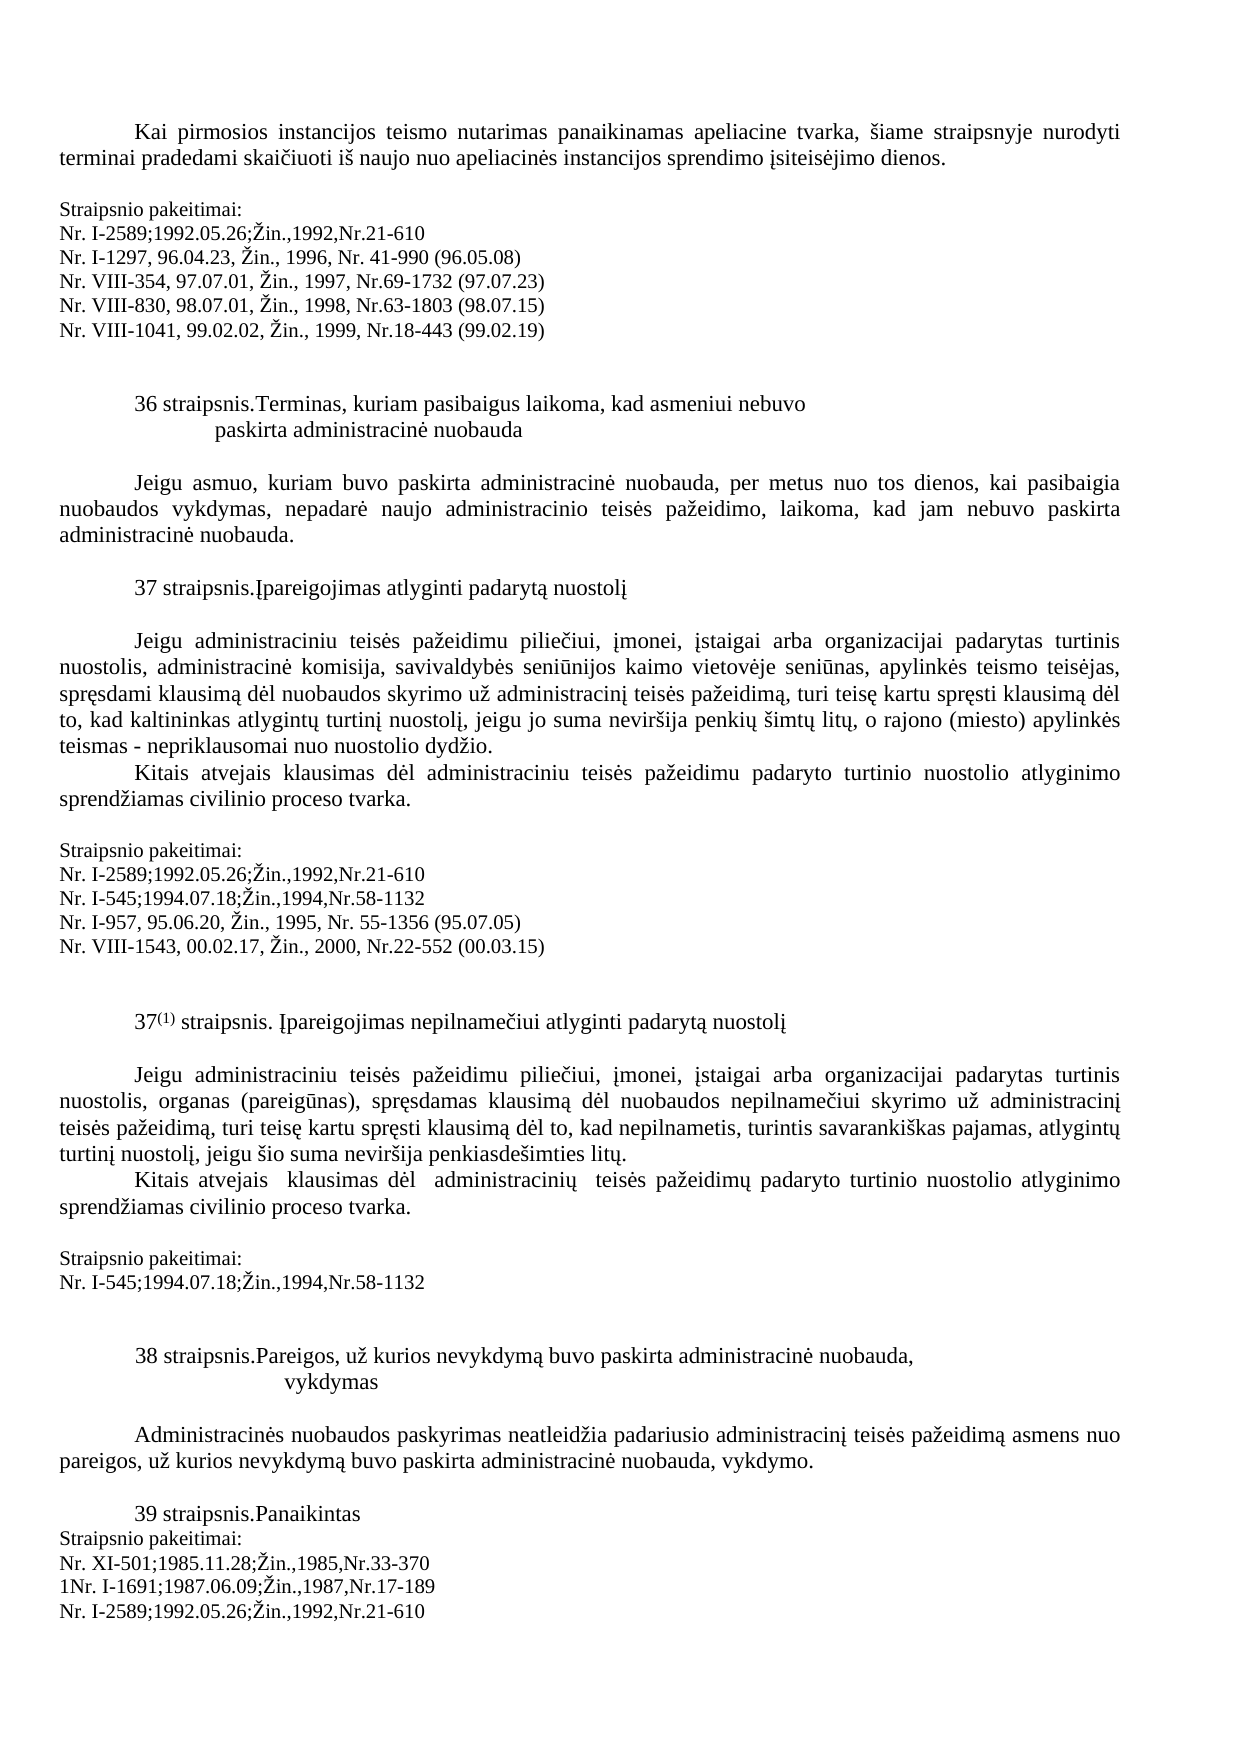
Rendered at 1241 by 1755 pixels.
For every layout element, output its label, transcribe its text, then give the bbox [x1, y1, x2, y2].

text 37(1) straipsnis. Įpareigojimas nepilnamečiui atlyginti padarytą nuostolį [59, 1008, 1122, 1035]
text Nr. I-2589;1992.05.26;Žin.,1992,Nr.21-610 [59, 221, 1122, 245]
text Nr. VIII-354, 97.07.01, Žin., 1997, Nr.69-1732 (97.07.23) [59, 269, 1122, 293]
text Jeigu administraciniu teisės pažeidimu piliečiui, įmonei, įstaigai arba organizacijai padarytas turtinis nuostolis, organas (pareigūnas), spręsdamas klausimą dėl nuobaudos nepilnamečiui skyrimo už administracinį teisės pažeidimą, turi teisę kartu spręsti klausimą dėl to, kad nepilnametis, turintis savarankiškas pajamas, atlygintų turtinį nuostolį, jeigu šio suma neviršija penkiasdešimties litų. [59, 1061, 1122, 1167]
text Nr. I-2589;1992.05.26;Žin.,1992,Nr.21-610 [59, 862, 1122, 886]
text Straipsnio pakeitimai: [59, 1246, 1122, 1270]
text 39 straipsnis.Panaikintas [59, 1500, 1122, 1526]
text Jeigu administraciniu teisės pažeidimu piliečiui, įmonei, įstaigai arba organizacijai padarytas turtinis nuostolis, administracinė komisija, savivaldybės seniūnijos kaimo vietovėje seniūnas, apylinkės teismo teisėjas, spręsdami klausimą dėl nuobaudos skyrimo už administracinį teisės pažeidimą, turi teisę kartu spręsti klausimą dėl to, kad kaltininkas atlygintų turtinį nuostolį, jeigu jo suma neviršija penkių šimtų litų, o rajono (miesto) apylinkės teismas - nepriklausomai nuo nuostolio dydžio. [59, 627, 1122, 759]
text Kitais atvejais klausimas dėl administracinių teisės pažeidimų padaryto turtinio nuostolio atlyginimo sprendžiamas civilinio proceso tvarka. [59, 1167, 1122, 1219]
text Nr. VIII-1041, 99.02.02, Žin., 1999, Nr.18-443 (99.02.19) [59, 317, 1122, 342]
text Nr. I-2589;1992.05.26;Žin.,1992,Nr.21-610 [59, 1598, 1122, 1623]
text Kai pirmosios instancijos teismo nutarimas panaikinamas apeliacine tvarka, šiame straipsnyje nurodyti terminai pradedami skaičiuoti iš naujo nuo apeliacinės instancijos sprendimo įsiteisėjimo dienos. [59, 118, 1122, 171]
text Nr. I-957, 95.06.20, Žin., 1995, Nr. 55-1356 (95.07.05) [59, 910, 1122, 934]
text Kitais atvejais klausimas dėl administraciniu teisės pažeidimu padaryto turtinio nuostolio atlyginimo sprendžiamas civilinio proceso tvarka. [59, 759, 1122, 811]
text 38 straipsnis.Pareigos, už kurios nevykdymą buvo paskirta administracinė nuobauda, [103, 1342, 1122, 1368]
text vykdymas [253, 1368, 1122, 1394]
text 1Nr. I-1691;1987.06.09;Žin.,1987,Nr.17-189 [59, 1574, 1122, 1598]
text 37 straipsnis.Įpareigojimas atlyginti padarytą nuostolį [59, 574, 1122, 601]
text paskirta administracinė nuobauda [59, 416, 1122, 442]
text Administracinės nuobaudos paskyrimas neatleidžia padariusio administracinį teisės pažeidimą asmens nuo pareigos, už kurios nevykdymą buvo paskirta administracinė nuobauda, vykdymo. [59, 1421, 1122, 1474]
text 36 straipsnis.Terminas, kuriam pasibaigus laikoma, kad asmeniui nebuvo [59, 390, 1122, 416]
text Nr. I-545;1994.07.18;Žin.,1994,Nr.58-1132 [59, 886, 1122, 910]
text Straipsnio pakeitimai: [59, 838, 1122, 862]
text Straipsnio pakeitimai: [59, 1526, 1122, 1550]
text Jeigu asmuo, kuriam buvo paskirta administracinė nuobauda, per metus nuo tos dienos, kai pasibaigia nuobaudos vykdymas, nepadarė naujo administracinio teisės pažeidimo, laikoma, kad jam nebuvo paskirta administracinė nuobauda. [59, 469, 1122, 548]
text Straipsnio pakeitimai: [59, 197, 1122, 221]
text Nr. I-1297, 96.04.23, Žin., 1996, Nr. 41-990 (96.05.08) [59, 245, 1122, 269]
text Nr. VIII-1543, 00.02.17, Žin., 2000, Nr.22-552 (00.03.15) [59, 934, 1122, 958]
text Nr. XI-501;1985.11.28;Žin.,1985,Nr.33-370 [59, 1550, 1122, 1574]
text Nr. VIII-830, 98.07.01, Žin., 1998, Nr.63-1803 (98.07.15) [59, 293, 1122, 317]
text Nr. I-545;1994.07.18;Žin.,1994,Nr.58-1132 [59, 1270, 1122, 1294]
